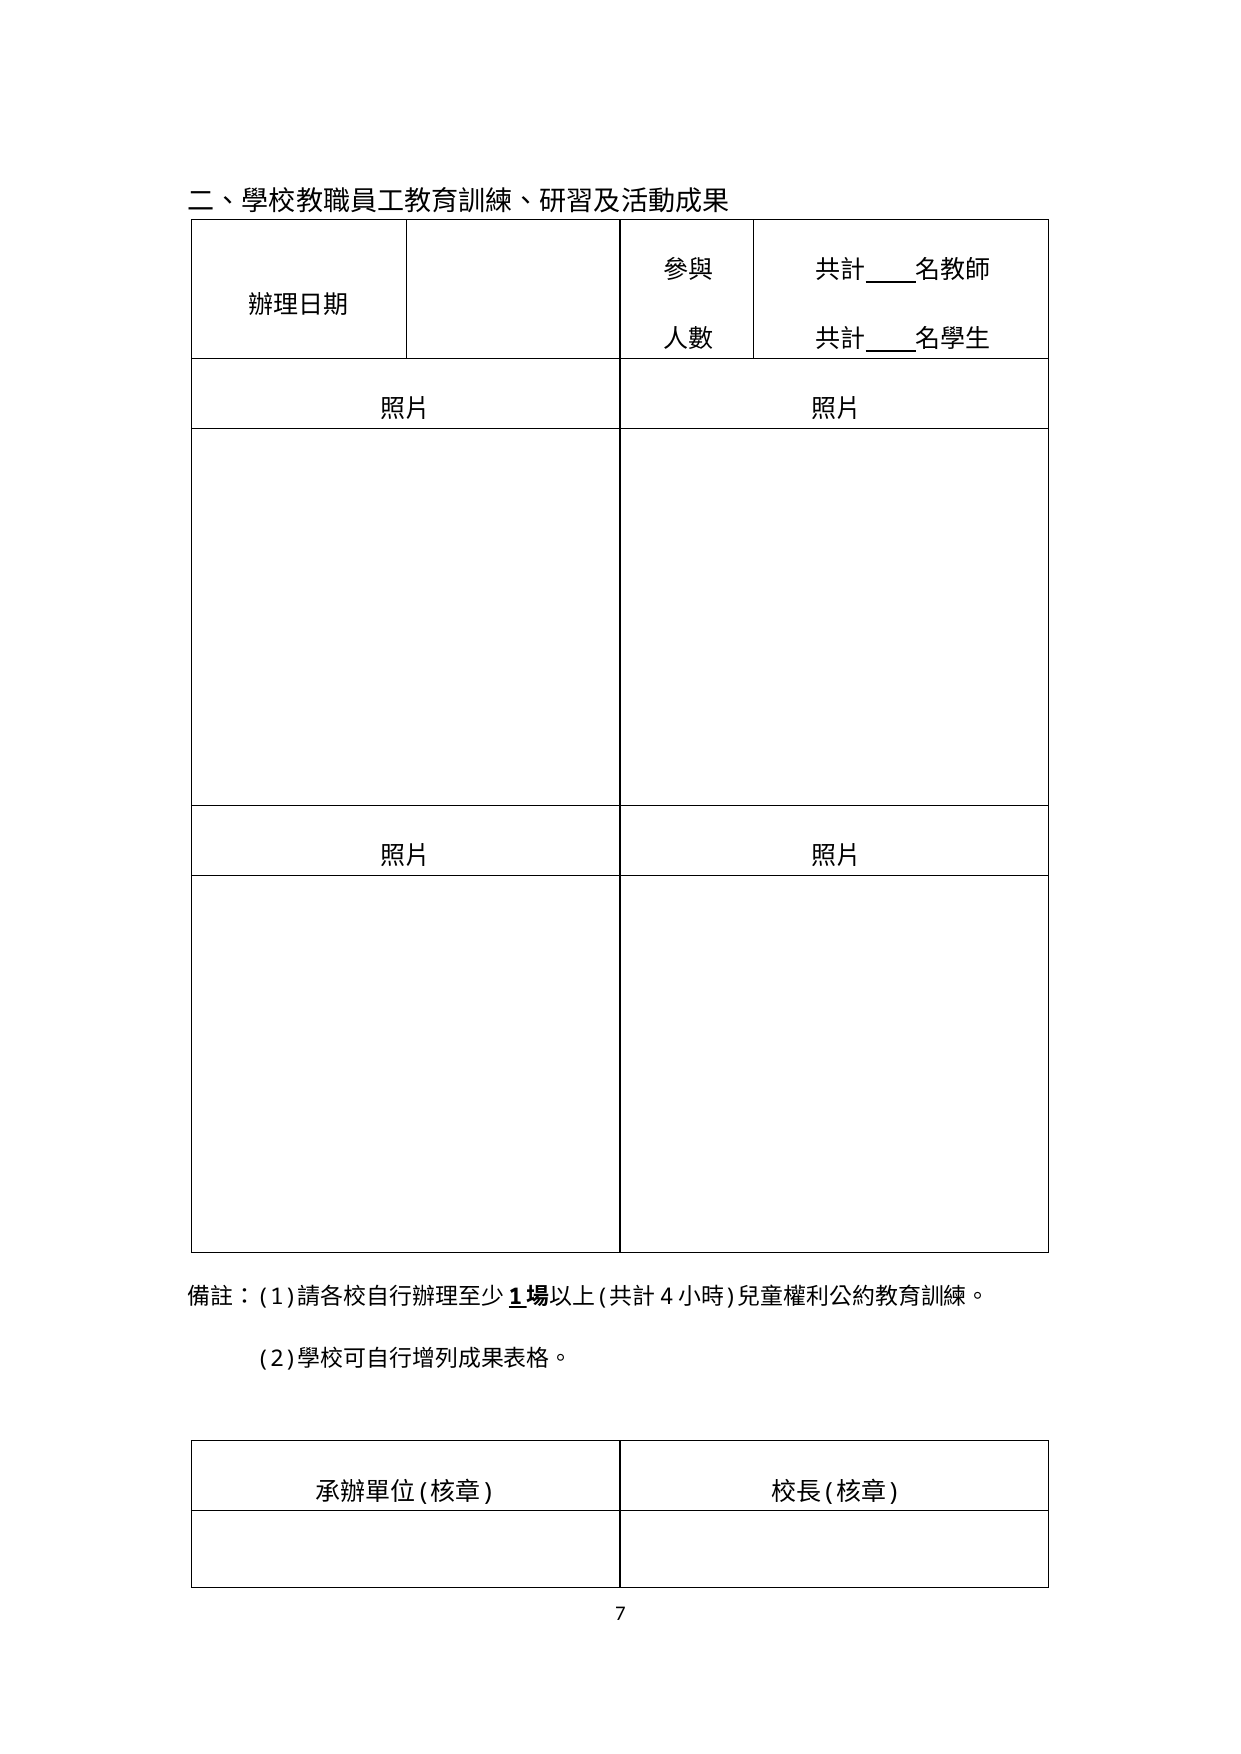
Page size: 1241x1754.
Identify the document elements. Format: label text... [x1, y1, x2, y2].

table_cell [192, 876, 619, 1252]
table_cell 照片 [192, 806, 619, 874]
table_cell [621, 876, 1048, 1252]
text 備註：(1)請各校自行辦理至少1場以上(共計4小時)兒童權利公約教育訓練。 [187, 1253, 1053, 1315]
table_header 辦理日期 [192, 220, 406, 358]
table_cell 照片 [621, 359, 1048, 427]
table_header [407, 220, 619, 358]
table_cell 照片 [192, 359, 619, 427]
table_cell [621, 1511, 1048, 1587]
table_cell 照片 [621, 806, 1048, 874]
table_header 共計 名教師 共計 名學生 [754, 220, 1048, 358]
text 二、學校教職員工教育訓練、研習及活動成果 [187, 157, 1053, 219]
table_cell [621, 429, 1048, 805]
table_header 參與 人數 [621, 220, 753, 358]
table_cell [192, 429, 619, 805]
table_cell [192, 1511, 619, 1587]
table_header 承辦單位(核章) [192, 1441, 619, 1510]
table_header 校長(核章) [621, 1441, 1048, 1510]
text (2)學校可自行增列成果表格。 [187, 1315, 1053, 1378]
